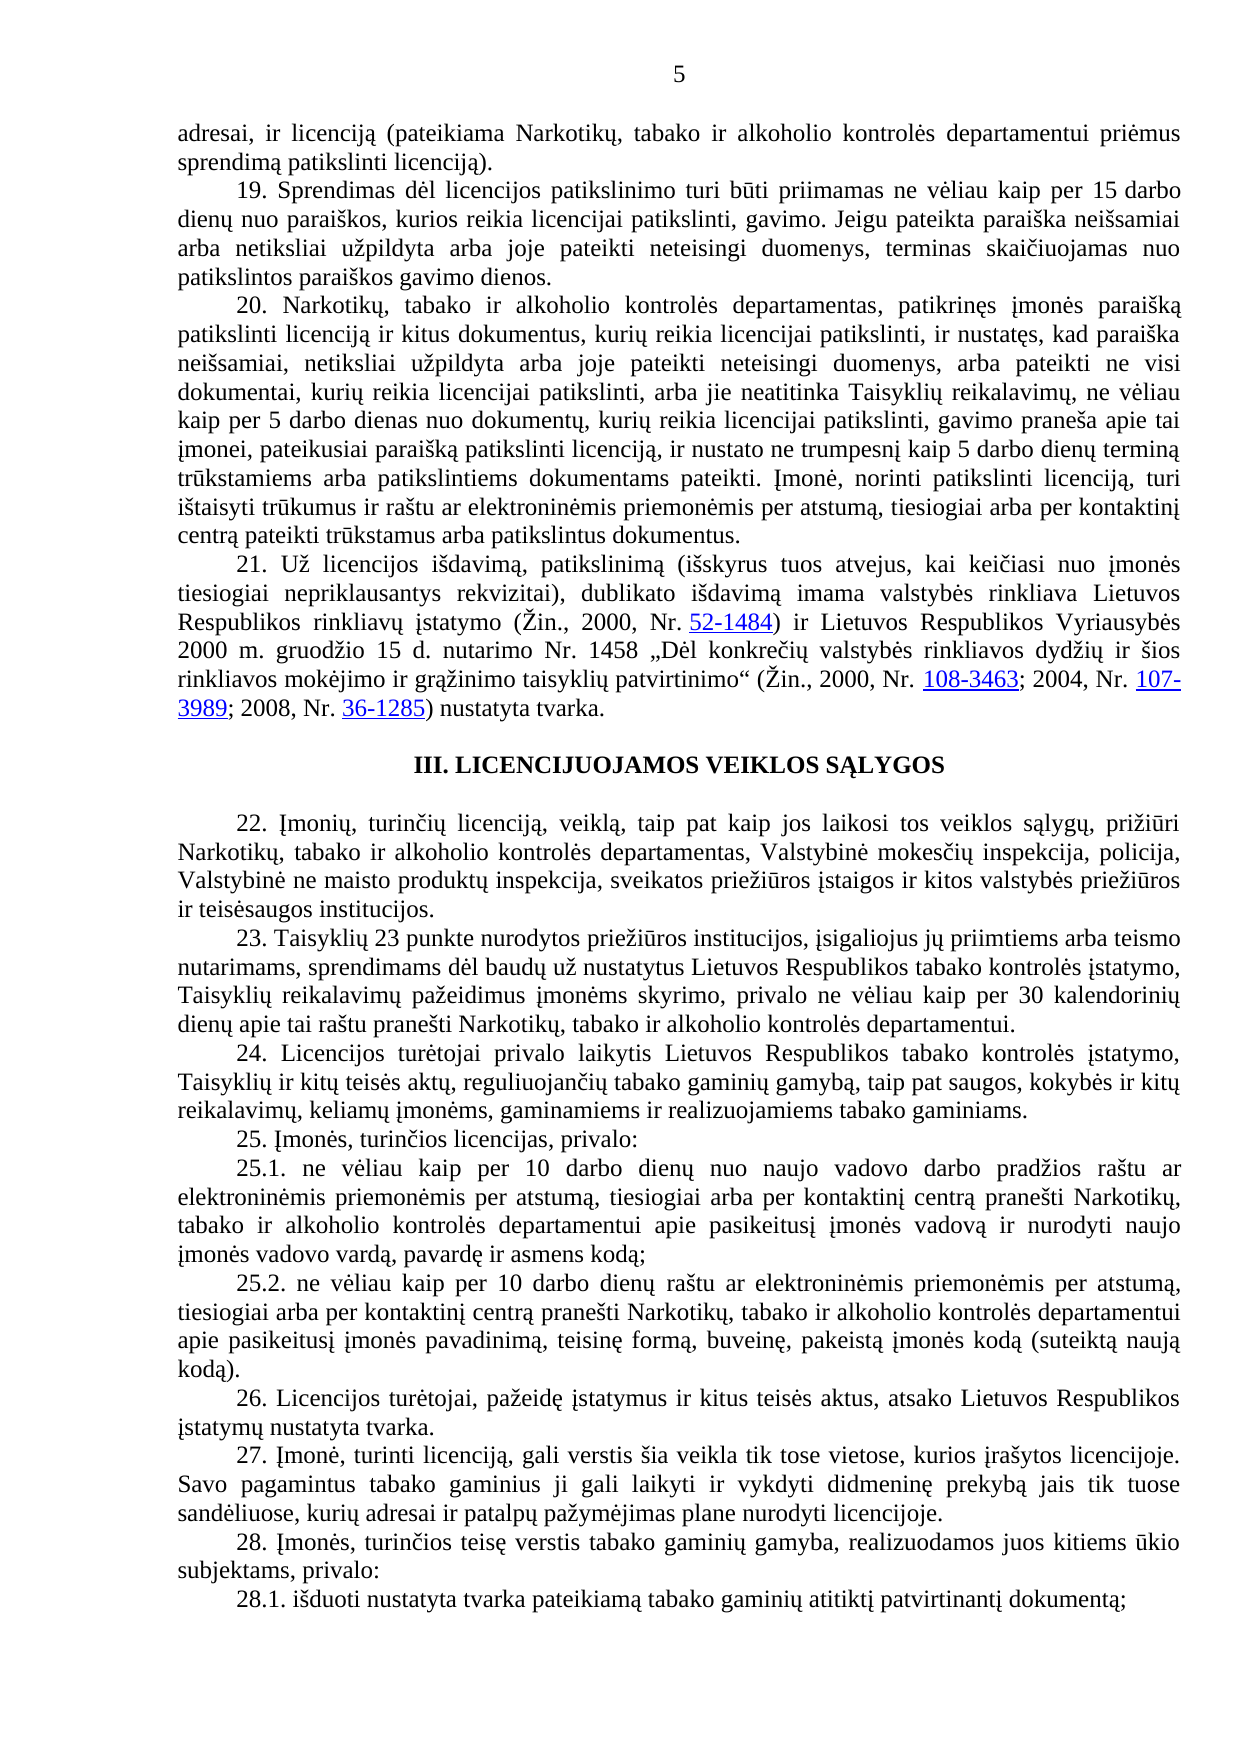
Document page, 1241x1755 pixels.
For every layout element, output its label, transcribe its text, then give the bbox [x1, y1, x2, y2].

text 28.1. išduoti nustatyta tvarka pateikiamą tabako gaminių atitiktį patvirtinantį dokumentą; [177, 1584, 1181, 1613]
text 25. Įmonės, turinčios licencijas, privalo: [177, 1124, 1181, 1153]
text 21. Už licencijos išdavimą, patikslinimą (išskyrus tuos atvejus, kai keičiasi nuo įmonės tiesiogiai nepriklausantys rekvizitai), dublikato išdavimą imama valstybės rinkliava Lietuvos Respublikos rinkliavų įstatymo (Žin., 2000, Nr. 52-1484) ir Lietuvos Respublikos Vyriausybės 2000 m. gruodžio 15 d. nutarimo Nr. 1458 „Dėl konkrečių valstybės rinkliavos dydžių ir šios rinkliavos mokėjimo ir grąžinimo taisyklių patvirtinimo“ (Žin., 2000, Nr. 108-3463; 2004, Nr. 107-3989; 2008, Nr. 36-1285) nustatyta tvarka. [177, 549, 1181, 722]
text 24. Licencijos turėtojai privalo laikytis Lietuvos Respublikos tabako kontrolės įstatymo, Taisyklių ir kitų teisės aktų, reguliuojančių tabako gaminių gamybą, taip pat saugos, kokybės ir kitų reikalavimų, keliamų įmonėms, gaminamiems ir realizuojamiems tabako gaminiams. [177, 1038, 1181, 1124]
text 26. Licencijos turėtojai, pažeidę įstatymus ir kitus teisės aktus, atsako Lietuvos Respublikos įstatymų nustatyta tvarka. [177, 1383, 1181, 1441]
text 20. Narkotikų, tabako ir alkoholio kontrolės departamentas, patikrinęs įmonės paraišką patikslinti licenciją ir kitus dokumentus, kurių reikia licencijai patikslinti, ir nustatęs, kad paraiška neišsamiai, netiksliai užpildyta arba joje pateikti neteisingi duomenys, arba pateikti ne visi dokumentai, kurių reikia licencijai patikslinti, arba jie neatitinka Taisyklių reikalavimų, ne vėliau kaip per 5 darbo dienas nuo dokumentų, kurių reikia licencijai patikslinti, gavimo praneša apie tai įmonei, pateikusiai paraišką patikslinti licenciją, ir nustato ne trumpesnį kaip 5 darbo dienų terminą trūkstamiems arba patikslintiems dokumentams pateikti. Įmonė, norinti patikslinti licenciją, turi ištaisyti trūkumus ir raštu ar elektroninėmis priemonėmis per atstumą, tiesiogiai arba per kontaktinį centrą pateikti trūkstamus arba patikslintus dokumentus. [177, 291, 1181, 549]
text 25.2. ne vėliau kaip per 10 darbo dienų raštu ar elektroninėmis priemonėmis per atstumą, tiesiogiai arba per kontaktinį centrą pranešti Narkotikų, tabako ir alkoholio kontrolės departamentui apie pasikeitusį įmonės pavadinimą, teisinę formą, buveinę, pakeistą įmonės kodą (suteiktą naują kodą). [177, 1268, 1181, 1383]
text 28. Įmonės, turinčios teisę verstis tabako gaminių gamyba, realizuodamos juos kitiems ūkio subjektams, privalo: [177, 1527, 1181, 1584]
text 27. Įmonė, turinti licenciją, gali verstis šia veikla tik tose vietose, kurios įrašytos licencijoje. Savo pagamintus tabako gaminius ji gali laikyti ir vykdyti didmeninę prekybą jais tik tuose sandėliuose, kurių adresai ir patalpų pažymėjimas plane nurodyti licencijoje. [177, 1441, 1181, 1527]
text 19. Sprendimas dėl licencijos patikslinimo turi būti priimamas ne vėliau kaip per 15 darbo dienų nuo paraiškos, kurios reikia licencijai patikslinti, gavimo. Jeigu pateikta paraiška neišsamiai arba netiksliai užpildyta arba joje pateikti neteisingi duomenys, terminas skaičiuojamas nuo patikslintos paraiškos gavimo dienos. [177, 176, 1181, 291]
text adresai, ir licenciją (pateikiama Narkotikų, tabako ir alkoholio kontrolės departamentui priėmus sprendimą patikslinti licenciją). [177, 118, 1181, 176]
text 25.1. ne vėliau kaip per 10 darbo dienų nuo naujo vadovo darbo pradžios raštu ar elektroninėmis priemonėmis per atstumą, tiesiogiai arba per kontaktinį centrą pranešti Narkotikų, tabako ir alkoholio kontrolės departamentui apie pasikeitusį įmonės vadovą ir nurodyti naujo įmonės vadovo vardą, pavardę ir asmens kodą; [177, 1153, 1181, 1268]
text 22. Įmonių, turinčių licenciją, veiklą, taip pat kaip jos laikosi tos veiklos sąlygų, prižiūri Narkotikų, tabako ir alkoholio kontrolės departamentas, Valstybinė mokesčių inspekcija, policija, Valstybinė ne maisto produktų inspekcija, sveikatos priežiūros įstaigos ir kitos valstybės priežiūros ir teisėsaugos institucijos. [177, 808, 1181, 923]
text 23. Taisyklių 23 punkte nurodytos priežiūros institucijos, įsigaliojus jų priimtiems arba teismo nutarimams, sprendimams dėl baudų už nustatytus Lietuvos Respublikos tabako kontrolės įstatymo, Taisyklių reikalavimų pažeidimus įmonėms skyrimo, privalo ne vėliau kaip per 30 kalendorinių dienų apie tai raštu pranešti Narkotikų, tabako ir alkoholio kontrolės departamentui. [177, 923, 1181, 1038]
text III. Licencijuojamos veiklos sąlygos [177, 751, 1181, 779]
